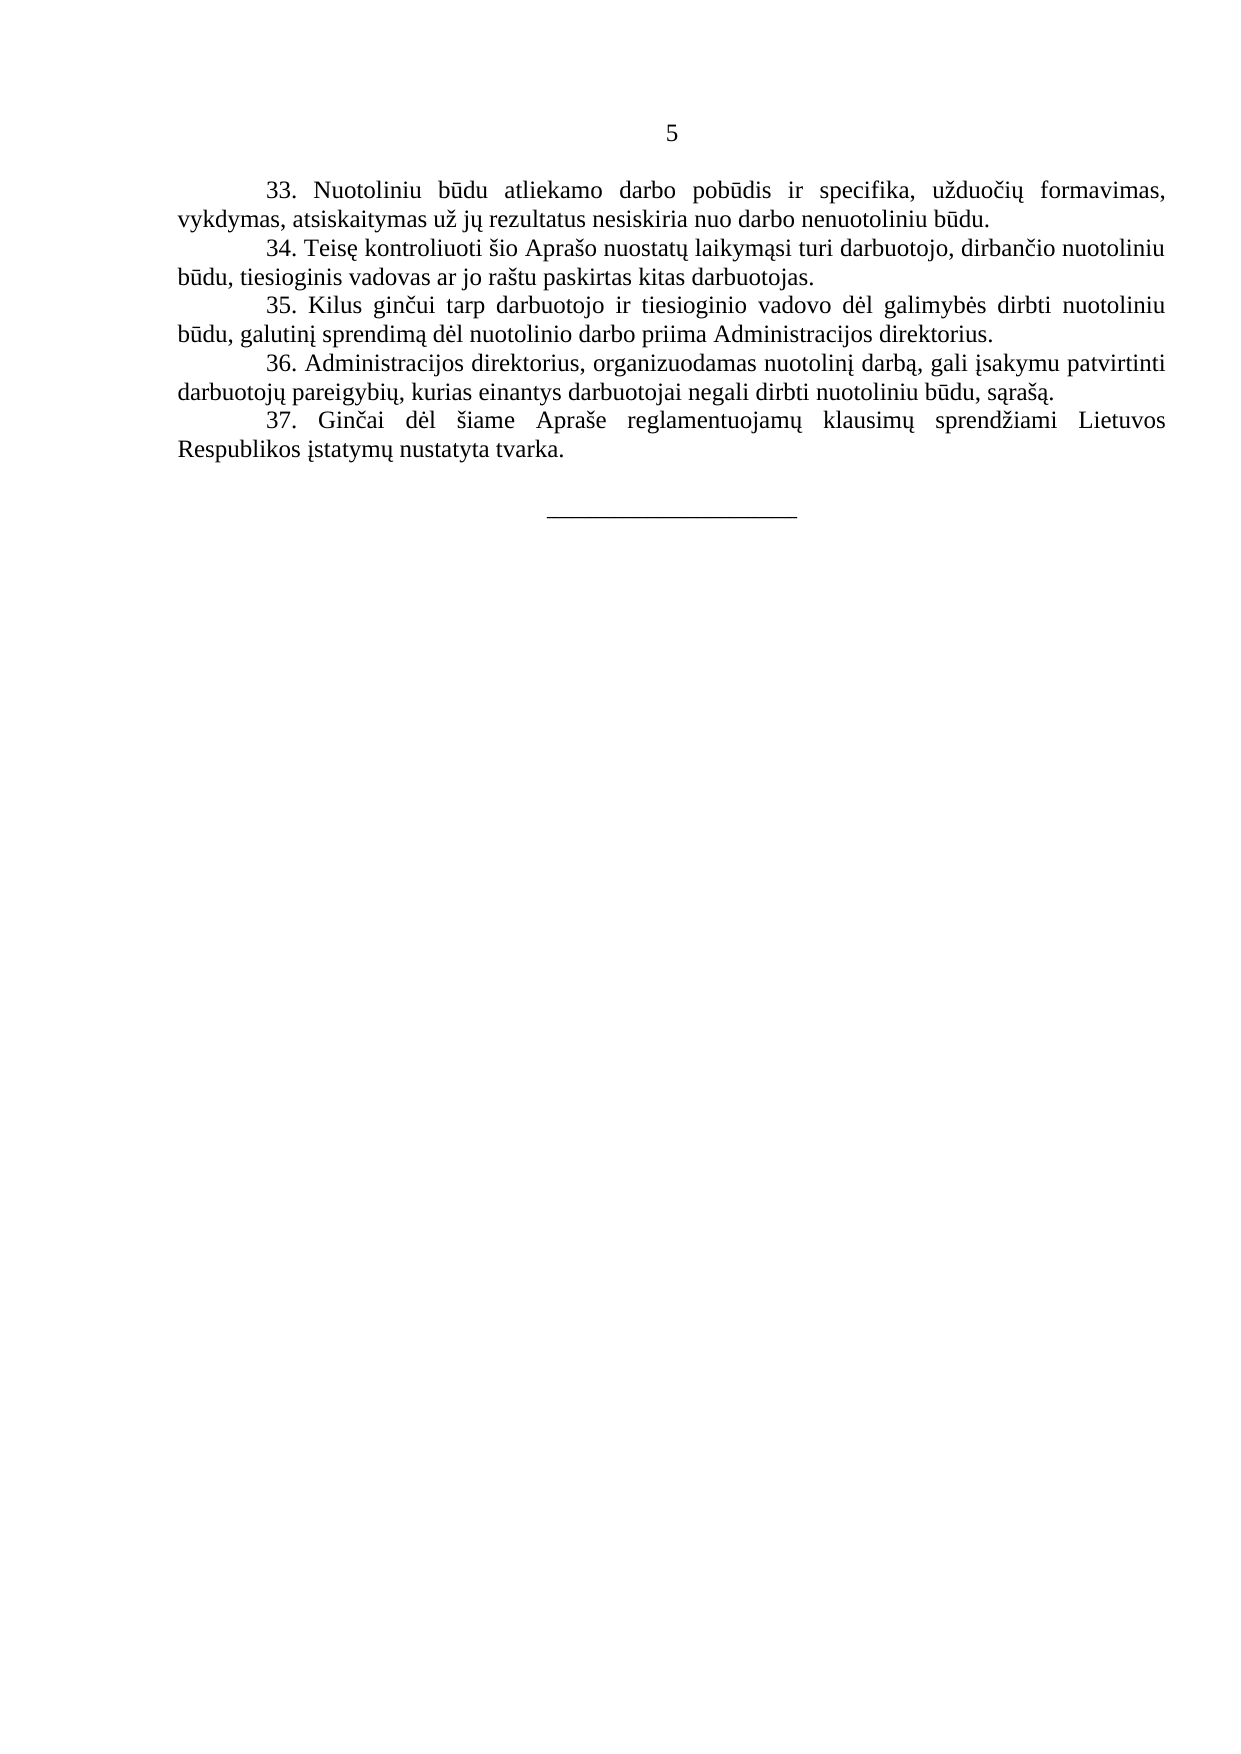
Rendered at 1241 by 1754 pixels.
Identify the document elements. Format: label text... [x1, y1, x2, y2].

text 36. Administracijos direktorius, organizuodamas nuotolinį darbą, gali įsakymu patvirtinti darbuotojų pareigybių, kurias einantys darbuotojai negali dirbti nuotoliniu būdu, sąrašą. [177, 348, 1167, 406]
text 35. Kilus ginčui tarp darbuotojo ir tiesioginio vadovo dėl galimybės dirbti nuotoliniu būdu, galutinį sprendimą dėl nuotolinio darbo priima Administracijos direktorius. [177, 291, 1167, 348]
text 37. Ginčai dėl šiame Apraše reglamentuojamų klausimų sprendžiami Lietuvos Respublikos įstatymų nustatyta tvarka. [177, 406, 1167, 463]
text 34. Teisę kontroliuoti šio Aprašo nuostatų laikymąsi turi darbuotojo, dirbančio nuotoliniu būdu, tiesioginis vadovas ar jo raštu paskirtas kitas darbuotojas. [177, 233, 1167, 291]
text 33. Nuotoliniu būdu atliekamo darbo pobūdis ir specifika, užduočių formavimas, vykdymas, atsiskaitymas už jų rezultatus nesiskiria nuo darbo nenuotoliniu būdu. [177, 176, 1167, 233]
text ____________________ [177, 492, 1167, 521]
